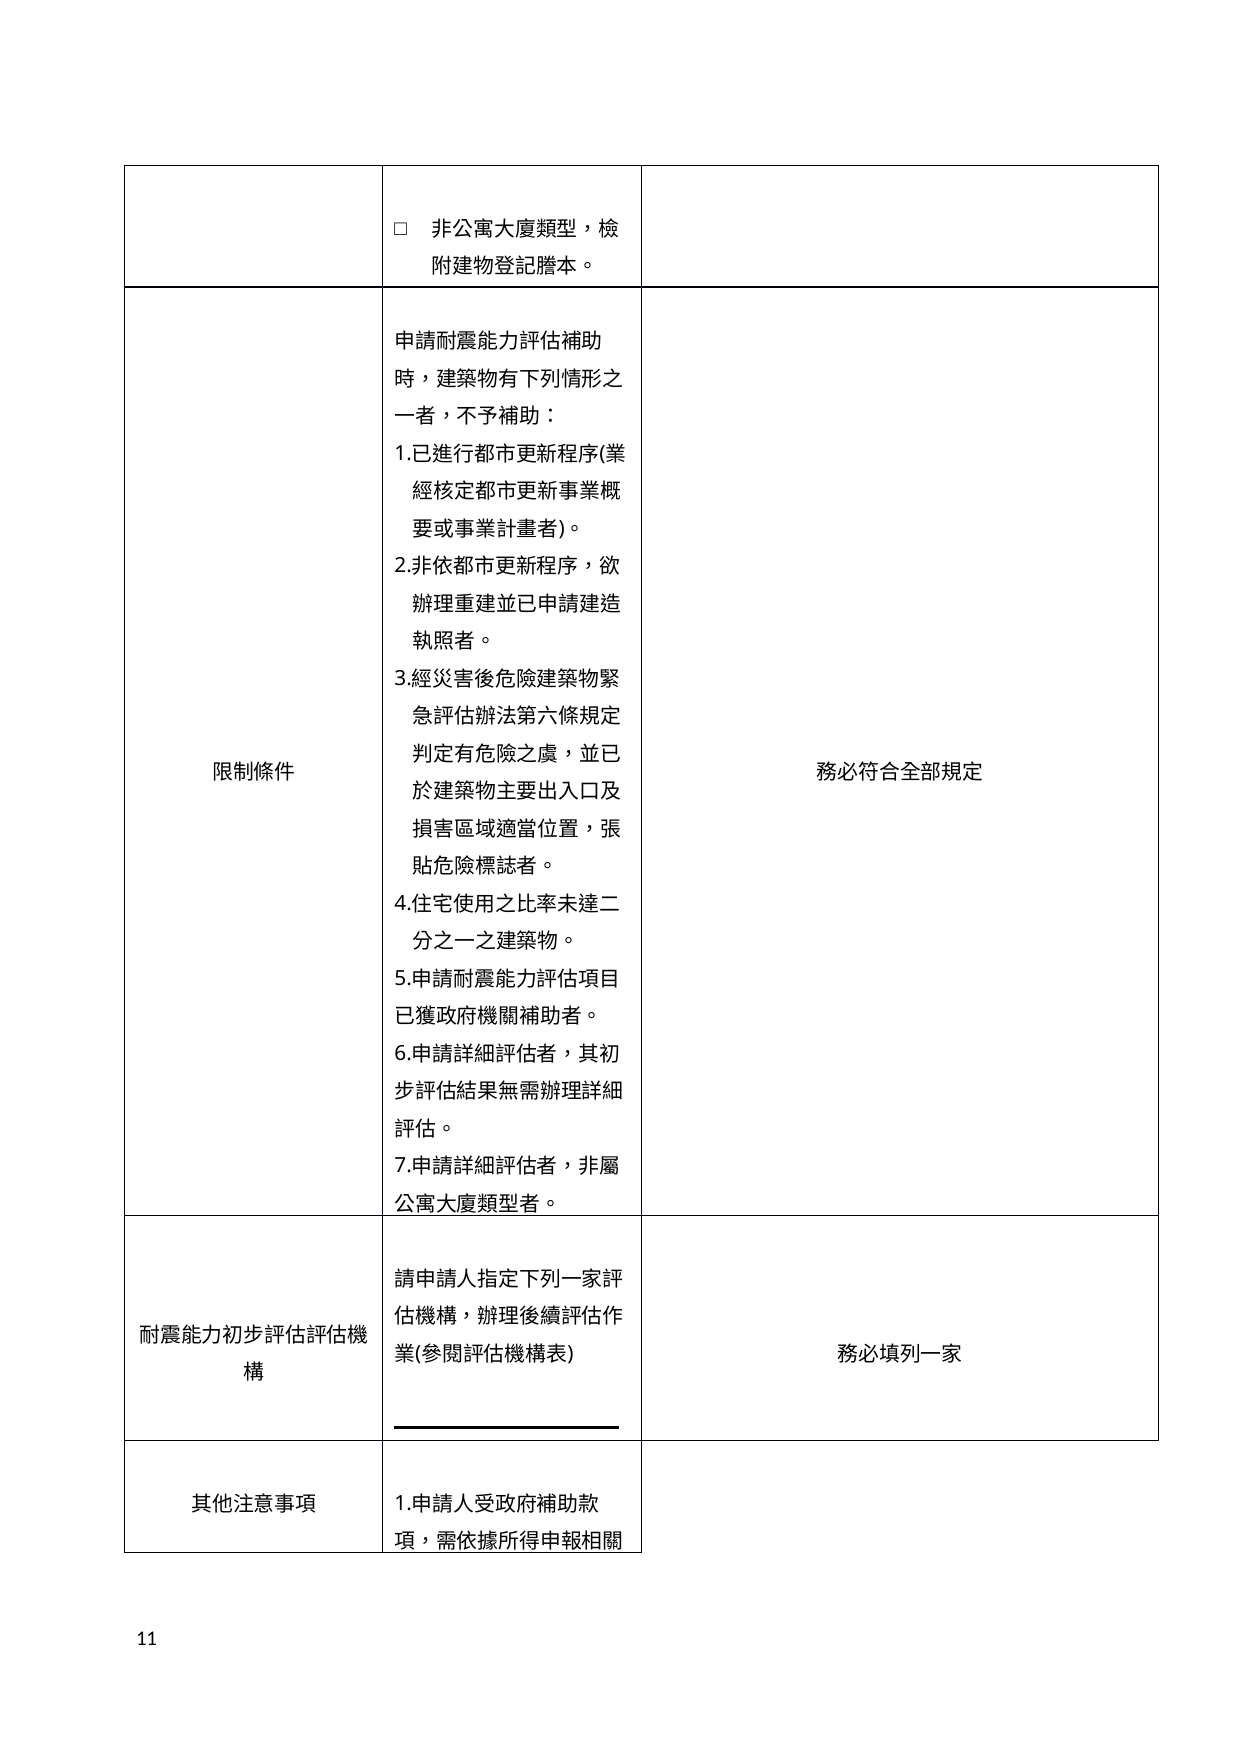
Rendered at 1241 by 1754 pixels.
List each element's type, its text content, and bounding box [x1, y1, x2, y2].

table_cell 申請耐震能力評估補助時，建築物有下列情形之一者，不予補助： 1.已進行都市更新程序(業經核定都市更新事業概要或事業計畫者)。 2.非依都市更新程序，欲辦理重建並已申請建造執照者。 3.經災害後危險建築物緊急評估辦法第六條規定判定有危險之虞，並已於建築物主要出入口及損害區域適當位置，張貼危險標誌者。 4.住宅使用之比率未達二分之一之建築物。 5.申請耐震能力評估項目已獲政府機關補助者。 6.申請詳細評估者，其初步評估結果無需辦理詳細評估。 7.申請詳細評估者，非屬公寓大廈類型者。 [383, 288, 641, 1214]
table_cell 請申請人指定下列一家評估機構，辦理後續評估作業(參閱評估機構表) [383, 1216, 641, 1439]
table_cell 其他注意事項 [125, 1441, 382, 1552]
table_cell [642, 166, 1158, 286]
table_cell 務必填列一家 [642, 1216, 1158, 1439]
table_cell 已成立管理委員會並依公寓大廈管理條例完成報備，檢附報備文件影本。 未完成管理組織報備者，檢附建物登記謄本及區分所有權人同意文件。 非公寓大廈類型，檢附建物登記謄本。 [383, 166, 641, 286]
table_cell [125, 166, 382, 286]
table_cell 1.申請人受政府補助款項，需依據所得申報相關 [383, 1441, 641, 1552]
table_cell 耐震能力初步評估評估機構 [125, 1216, 382, 1439]
table_cell 務必符合全部規定 [642, 288, 1158, 1214]
table_cell 限制條件 [125, 288, 382, 1214]
